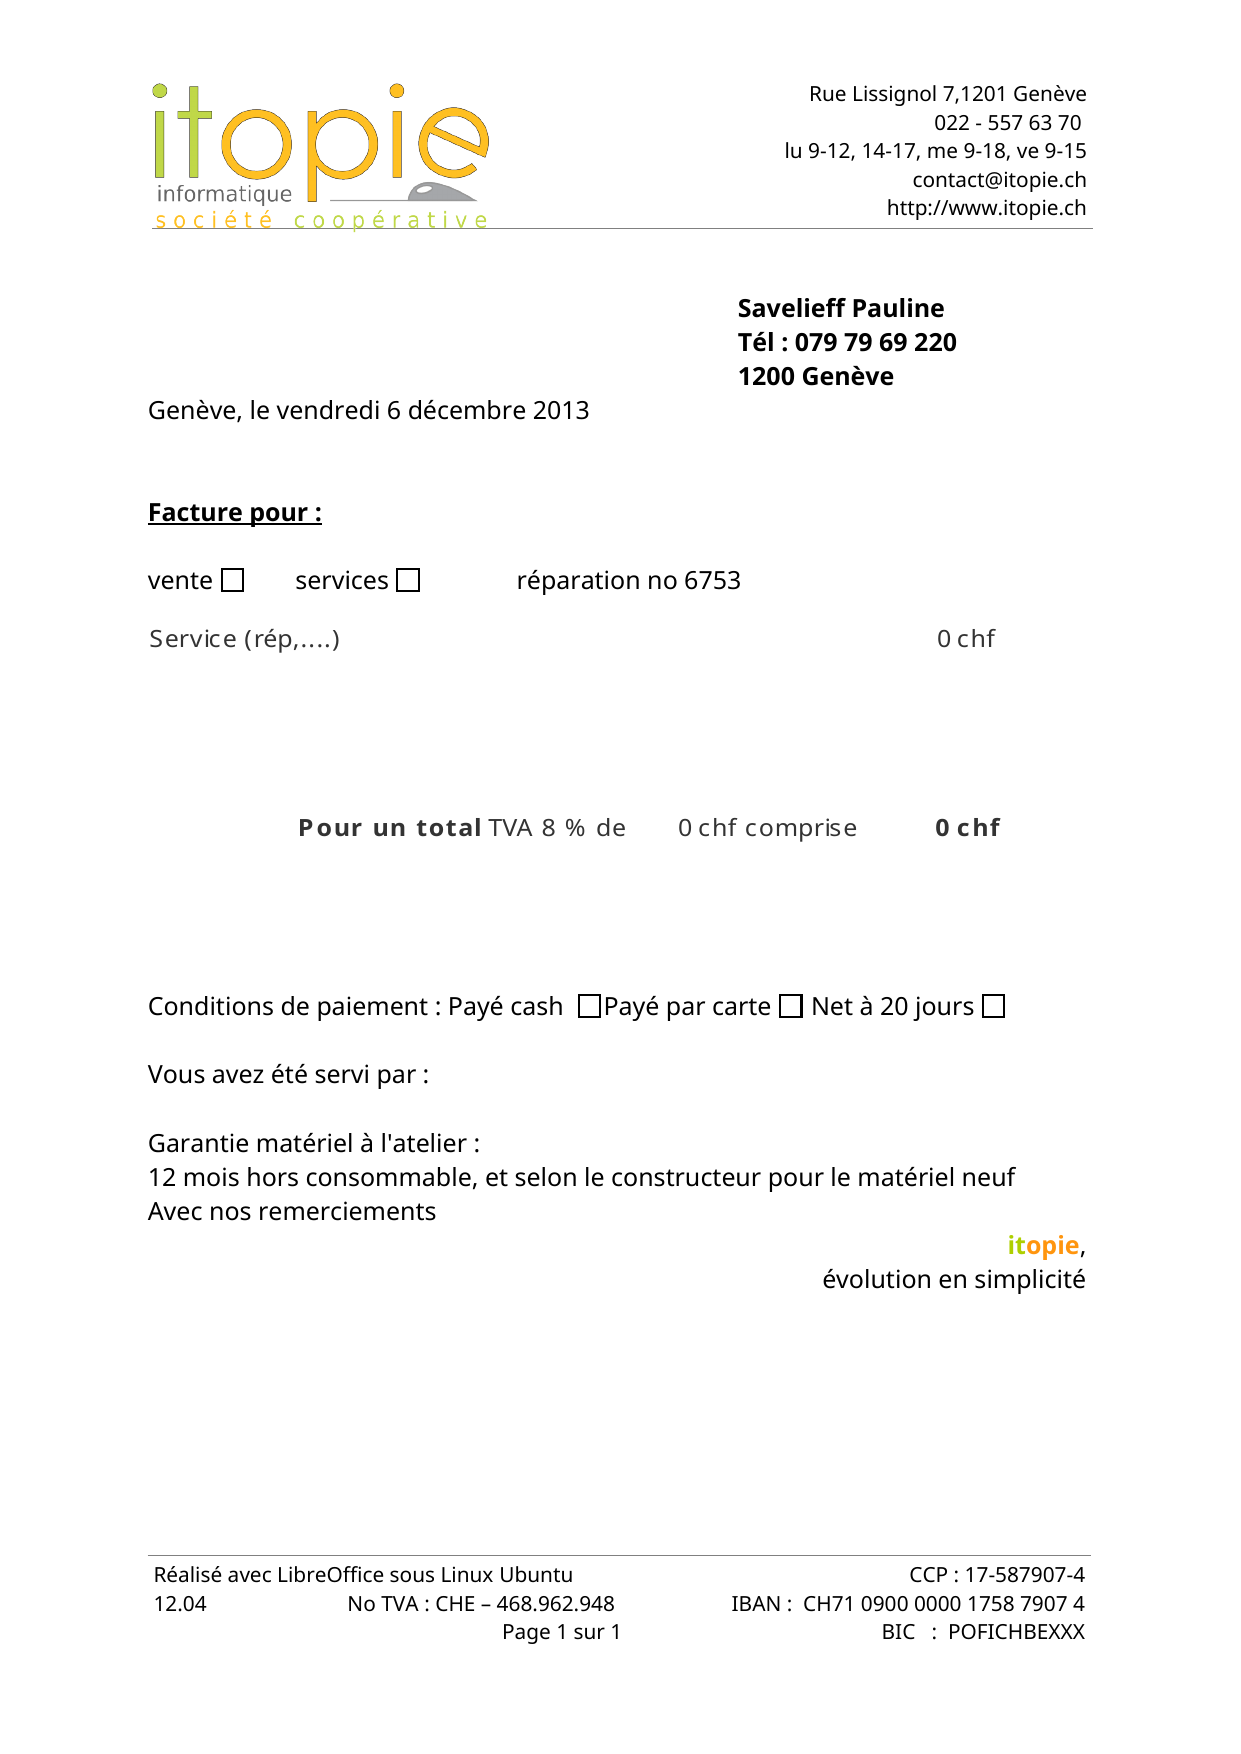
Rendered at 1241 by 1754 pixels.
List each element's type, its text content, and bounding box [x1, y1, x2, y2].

text Savelieff Pauline [148, 290, 1093, 324]
text itopie, [148, 1227, 1093, 1262]
text Tél : 079 79 69 220 [148, 324, 1093, 358]
text 1200 Genève [148, 358, 1093, 392]
text Garantie matériel à l'atelier : [148, 1125, 1093, 1159]
text Vous avez été servi par : [148, 1057, 1093, 1091]
text 12 mois hors consommable, et selon le constructeur pour le matériel neuf [148, 1159, 1093, 1193]
text Avec nos remerciements [148, 1193, 1093, 1227]
text Facture pour : [148, 495, 1093, 529]
text Genève, le vendredi 6 décembre 2013 [148, 392, 1093, 427]
picture [138, 72, 500, 244]
text Conditions de paiement : Payé cash Payé par carte Net à 20 jours [148, 989, 1093, 1023]
text vente services réparation no 6753 [148, 563, 1093, 597]
text évolution en simplicité [148, 1262, 1093, 1296]
